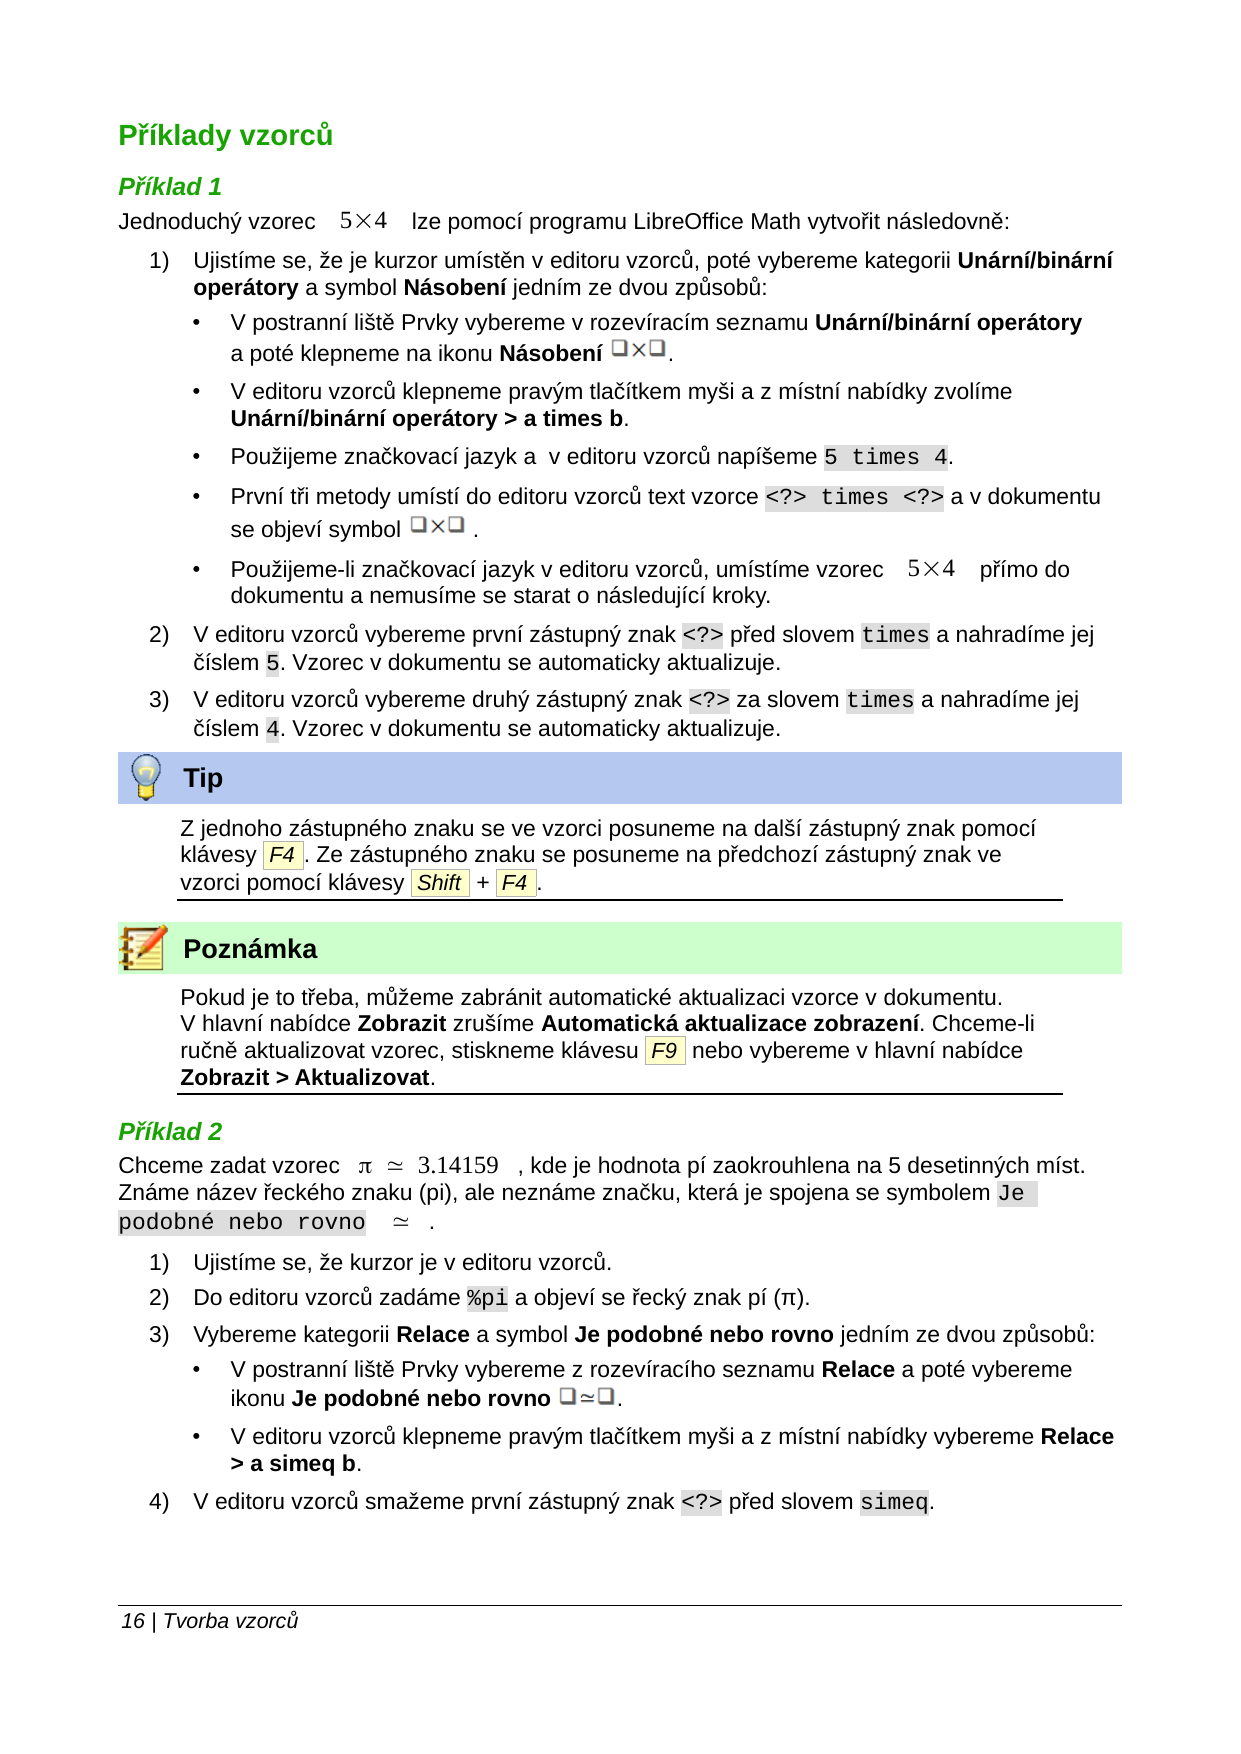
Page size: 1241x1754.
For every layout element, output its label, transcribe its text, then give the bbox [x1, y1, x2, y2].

text Chceme zadat vzorec, kde je hodnota pí zaokrouhlena na 5 desetinných míst. Známe název řeckého znaku (pi), ale neznáme značku, která je spojena se symbolem Je podobné nebo rovno . [118, 1151, 1122, 1236]
subtitle Příklady vzorců [118, 118, 1122, 152]
subtitle Příklad 2 [118, 1116, 1122, 1145]
subtitle Příklad 1 [118, 172, 1122, 201]
list V postranní liště Prvky vybereme z rozevíracího seznamu Relace a poté vybereme ikonu Je podobné nebo rovno . [192, 1356, 1122, 1411]
text Pokud je to třeba, můžeme zabránit automatické aktualizaci vzorce v dokumentu. V hlavní nabídce Zobrazit zrušíme Automatická aktualizace zobrazení. Chceme-li ručně aktualizovat vzorec, stiskneme klávesu F9 nebo vybereme v hlavní nabídce Zobrazit > Aktualizovat. [177, 981, 1063, 1093]
list V editoru vzorců smažeme první zástupný znak <?> před slovem simeq. [169, 1488, 1122, 1516]
list V postranní liště Prvky vybereme v rozevíracím seznamu Unární/binární operátory a poté klepneme na ikonu Násobení . [192, 309, 1122, 366]
list V editoru vzorců klepneme pravým tlačítkem myši a z místní nabídky vybereme Relace > a simeq b. [192, 1423, 1122, 1476]
list Ujistíme se, že je kurzor umístěn v editoru vzorců, poté vybereme kategorii Unární/binární operátory a symbol Násobení jedním ze dvou způsobů: [169, 247, 1122, 300]
list Do editoru vzorců zadáme %pi a objeví se řecký znak pí (π). [169, 1284, 1122, 1312]
list V editoru vzorců vybereme první zástupný znak <?> před slovem times a nahradíme jej číslem 5. Vzorec v dokumentu se automaticky aktualizuje. [169, 621, 1122, 677]
picture [608, 335, 668, 362]
list Použijeme-li značkovací jazyk v editoru vzorců, umístíme vzorec přímo do dokumentu a nemusíme se starat o následující kroky. [192, 555, 1122, 609]
subtitle Tip [170, 752, 1122, 804]
picture [557, 1382, 617, 1407]
list V editoru vzorců vybereme druhý zástupný znak <?> za slovem times a nahradíme jej číslem 4. Vzorec v dokumentu se automaticky aktualizuje. [169, 686, 1122, 743]
list Použijeme značkovací jazyk a v editoru vzorců napíšeme 5 times 4. [192, 443, 1122, 471]
picture [407, 511, 467, 538]
subtitle Poznámka [118, 922, 1122, 974]
list Vybereme kategorii Relace a symbol Je podobné nebo rovno jedním ze dvou způsobů: [169, 1321, 1122, 1347]
list V editoru vzorců klepneme pravým tlačítkem myši a z místní nabídky zvolíme Unární/binární operátory > a times b. [192, 378, 1122, 431]
picture [119, 923, 170, 974]
text Z jednoho zástupného znaku se ve vzorci posuneme na další zástupný znak pomocí klávesy F4. Ze zástupného znaku se posuneme na předchozí zástupný znak ve vzorci pomocí klávesy Shift + F4. [177, 812, 1063, 899]
picture [119, 752, 170, 804]
list Ujistíme se, že kurzor je v editoru vzorců. [169, 1249, 1122, 1275]
list První tři metody umístí do editoru vzorců text vzorce <?> times <?> a v dokumentu se objeví symbol . [192, 483, 1122, 543]
text Jednoduchý vzorec lze pomocí programu LibreOffice Math vytvořit následovně: [118, 207, 1122, 234]
